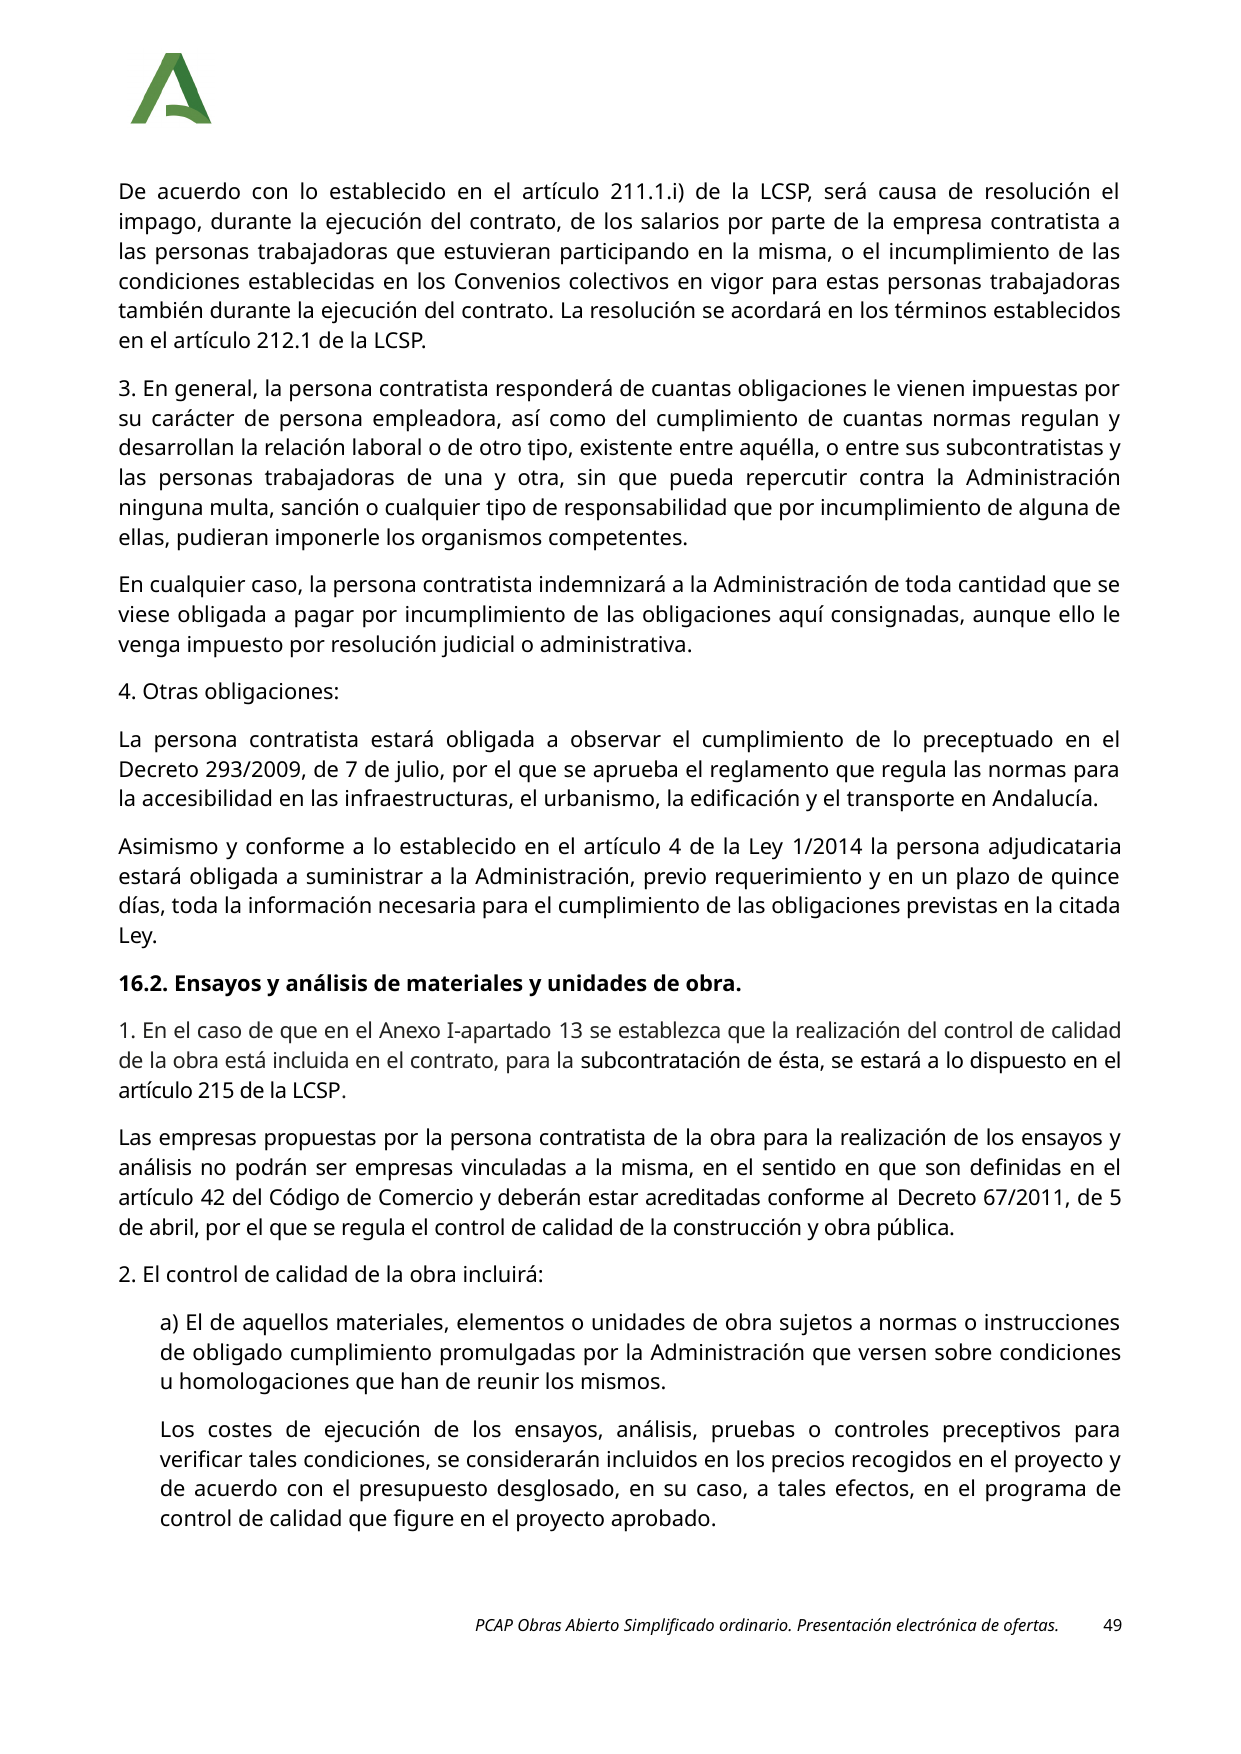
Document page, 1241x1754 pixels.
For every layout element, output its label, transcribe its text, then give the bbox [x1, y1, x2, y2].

text Las empresas propuestas por la persona contratista de la obra para la realización de los ensayos y análisis no podrán ser empresas vinculadas a la misma, en el sentido en que son definidas en el artículo 42 del Código de Comercio y deberán estar acreditadas conforme al Decreto 67/2011, de 5 de abril, por el que se regula el control de calidad de la construcción y obra pública. [118, 1122, 1122, 1242]
text 3. En general, la persona contratista responderá de cuantas obligaciones le vienen impuestas por su carácter de persona empleadora, así como del cumplimiento de cuantas normas regulan y desarrollan la relación laboral o de otro tipo, existente entre aquélla, o entre sus subcontratistas y las personas trabajadoras de una y otra, sin que pueda repercutir contra la Administración ninguna multa, sanción o cualquier tipo de responsabilidad que por incumplimiento de alguna de ellas, pudieran imponerle los organismos competentes. [118, 373, 1122, 552]
text 4. Otras obligaciones: [118, 676, 1122, 706]
picture [127, 48, 216, 128]
text Los costes de ejecución de los ensayos, análisis, pruebas o controles preceptivos para verificar tales condiciones, se considerarán incluidos en los precios recogidos en el proyecto y de acuerdo con el presupuesto desglosado, en su caso, a tales efectos, en el programa de control de calidad que figure en el proyecto aprobado. [159, 1414, 1122, 1533]
text a) El de aquellos materiales, elementos o unidades de obra sujetos a normas o instrucciones de obligado cumplimiento promulgadas por la Administración que versen sobre condiciones u homologaciones que han de reunir los mismos. [159, 1307, 1122, 1396]
text De acuerdo con lo establecido en el artículo 211.1.i) de la LCSP, será causa de resolución el impago, durante la ejecución del contrato, de los salarios por parte de la empresa contratista a las personas trabajadoras que estuvieran participando en la misma, o el incumplimiento de las condiciones establecidas en los Convenios colectivos en vigor para estas personas trabajadoras también durante la ejecución del contrato. La resolución se acordará en los términos establecidos en el artículo 212.1 de la LCSP. [118, 176, 1122, 355]
text La persona contratista estará obligada a observar el cumplimiento de lo preceptuado en el Decreto 293/2009, de 7 de julio, por el que se aprueba el reglamento que regula las normas para la accesibilidad en las infraestructuras, el urbanismo, la edificación y el transporte en Andalucía. [118, 724, 1122, 813]
text En cualquier caso, la persona contratista indemnizará a la Administración de toda cantidad que se viese obligada a pagar por incumplimiento de las obligaciones aquí consignadas, aunque ello le venga impuesto por resolución judicial o administrativa. [118, 569, 1122, 659]
text 1. En el caso de que en el Anexo I-apartado 13 se establezca que la realización del control de calidad de la obra está incluida en el contrato, para la subcontratación de ésta, se estará a lo dispuesto en el artículo 215 de la LCSP. [118, 1015, 1122, 1105]
text Asimismo y conforme a lo establecido en el artículo 4 de la Ley 1/2014 la persona adjudicataria estará obligada a suministrar a la Administración, previo requerimiento y en un plazo de quince días, toda la información necesaria para el cumplimiento de las obligaciones previstas en la citada Ley. [118, 831, 1122, 950]
subtitle 16.2. Ensayos y análisis de materiales y unidades de obra. [118, 968, 1122, 998]
text 2. El control de calidad de la obra incluirá: [118, 1259, 1122, 1289]
